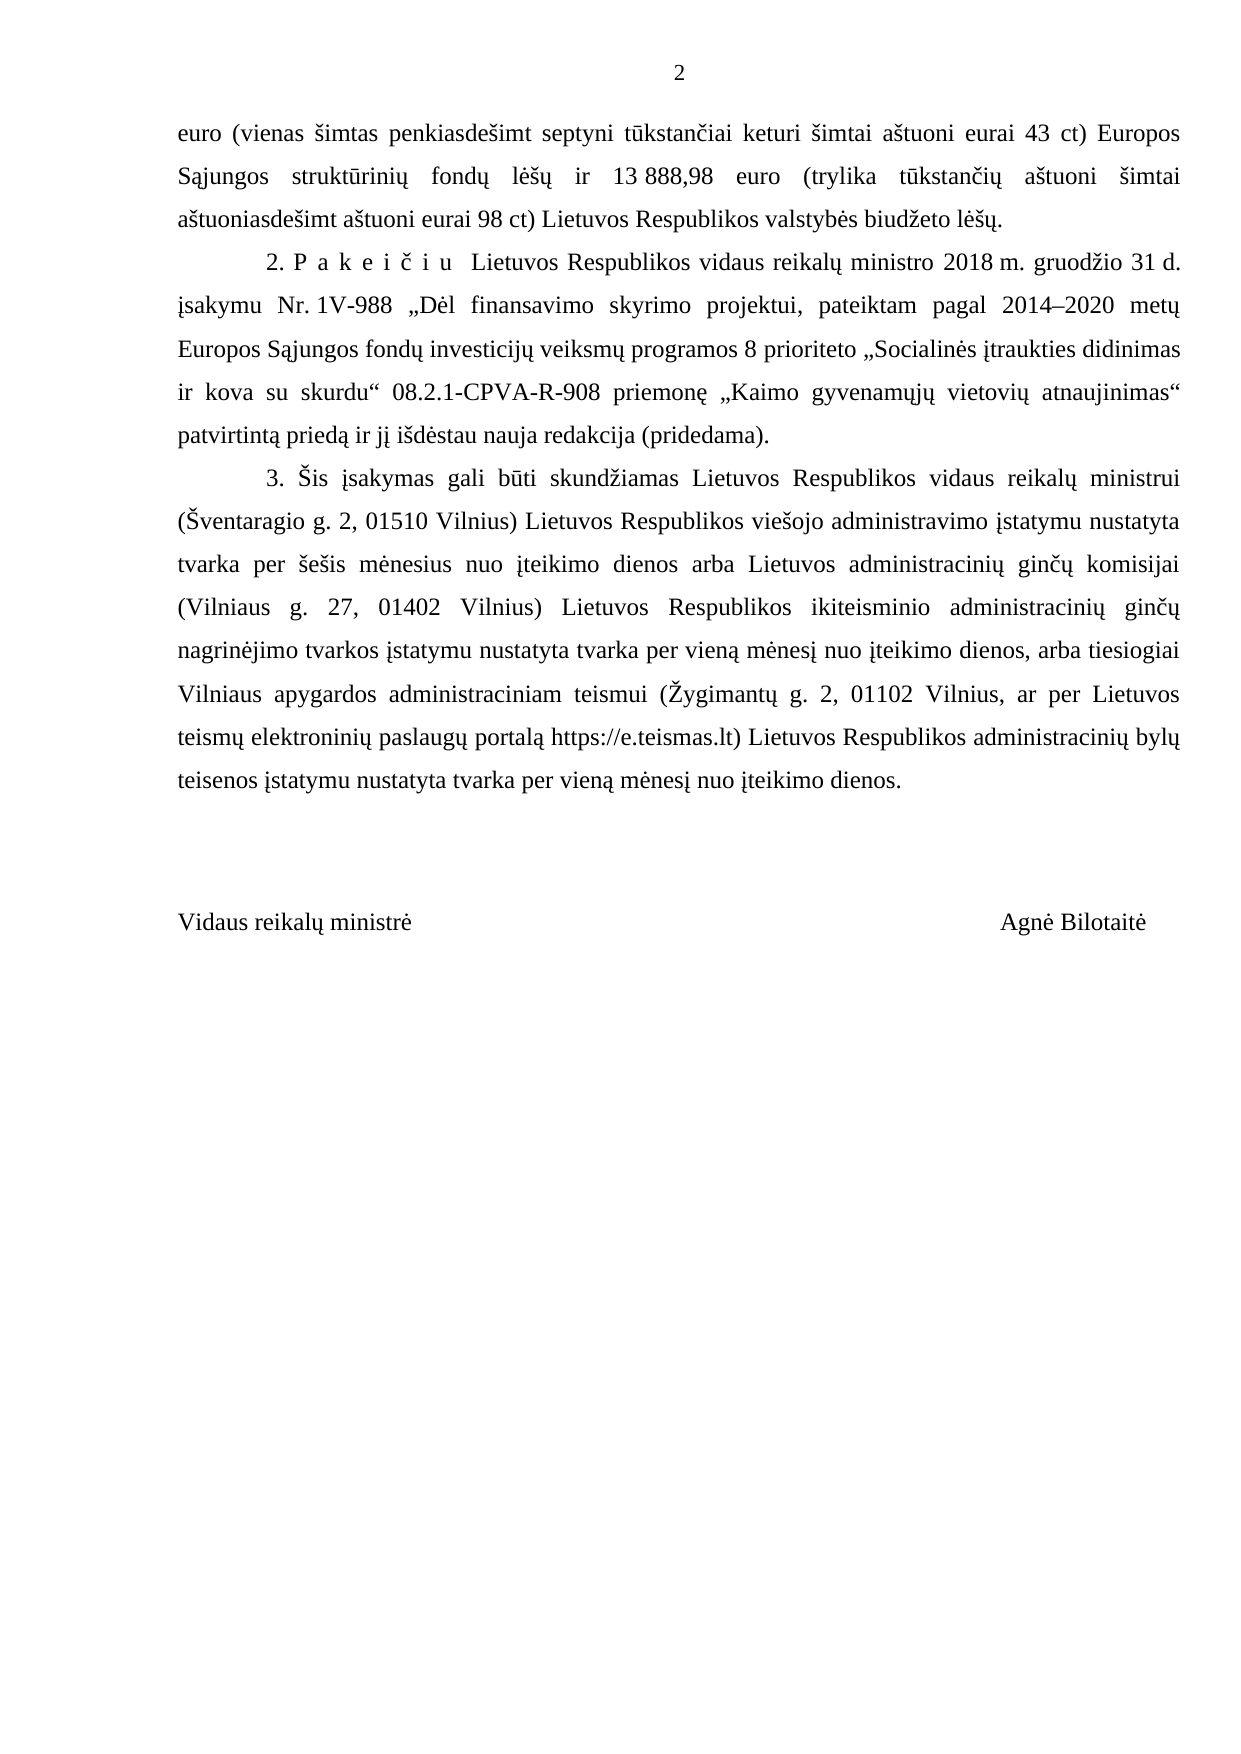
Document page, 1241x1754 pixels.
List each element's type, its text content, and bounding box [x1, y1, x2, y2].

text 3. Šis įsakymas gali būti skundžiamas Lietuvos Respublikos vidaus reikalų ministrui (Šventaragio g. 2, 01510 Vilnius) Lietuvos Respublikos viešojo administravimo įstatymu nustatyta tvarka per šešis mėnesius nuo įteikimo dienos arba Lietuvos administracinių ginčų komisijai (Vilniaus g. 27, 01402 Vilnius) Lietuvos Respublikos ikiteisminio administracinių ginčų nagrinėjimo tvarkos įstatymu nustatyta tvarka per vieną mėnesį nuo įteikimo dienos, arba tiesiogiai Vilniaus apygardos administraciniam teismui (Žygimantų g. 2, 01102 Vilnius, ar per Lietuvos teismų elektroninių paslaugų portalą https://e.teismas.lt) Lietuvos Respublikos administracinių bylų teisenos įstatymu nustatyta tvarka per vieną mėnesį nuo įteikimo dienos. [177, 463, 1181, 794]
text Vidaus reikalų ministrė Agnė Bilotaitė [177, 907, 1181, 936]
text euro (vienas šimtas penkiasdešimt septyni tūkstančiai keturi šimtai aštuoni eurai 43 ct) Europos Sąjungos struktūrinių fondų lėšų ir 13 888,98 euro (trylika tūkstančių aštuoni šimtai aštuoniasdešimt aštuoni eurai 98 ct) Lietuvos Respublikos valstybės biudžeto lėšų. [177, 118, 1181, 233]
text 2. Pakeičiu Lietuvos Respublikos vidaus reikalų ministro 2018 m. gruodžio 31 d. įsakymu Nr. 1V-988 „Dėl finansavimo skyrimo projektui, pateiktam pagal 2014–2020 metų Europos Sąjungos fondų investicijų veiksmų programos 8 prioriteto „Socialinės įtraukties didinimas ir kova su skurdu“ 08.2.1-CPVA-R-908 priemonę „Kaimo gyvenamųjų vietovių atnaujinimas“ patvirtintą priedą ir jį išdėstau nauja redakcija (pridedama). [177, 247, 1181, 449]
